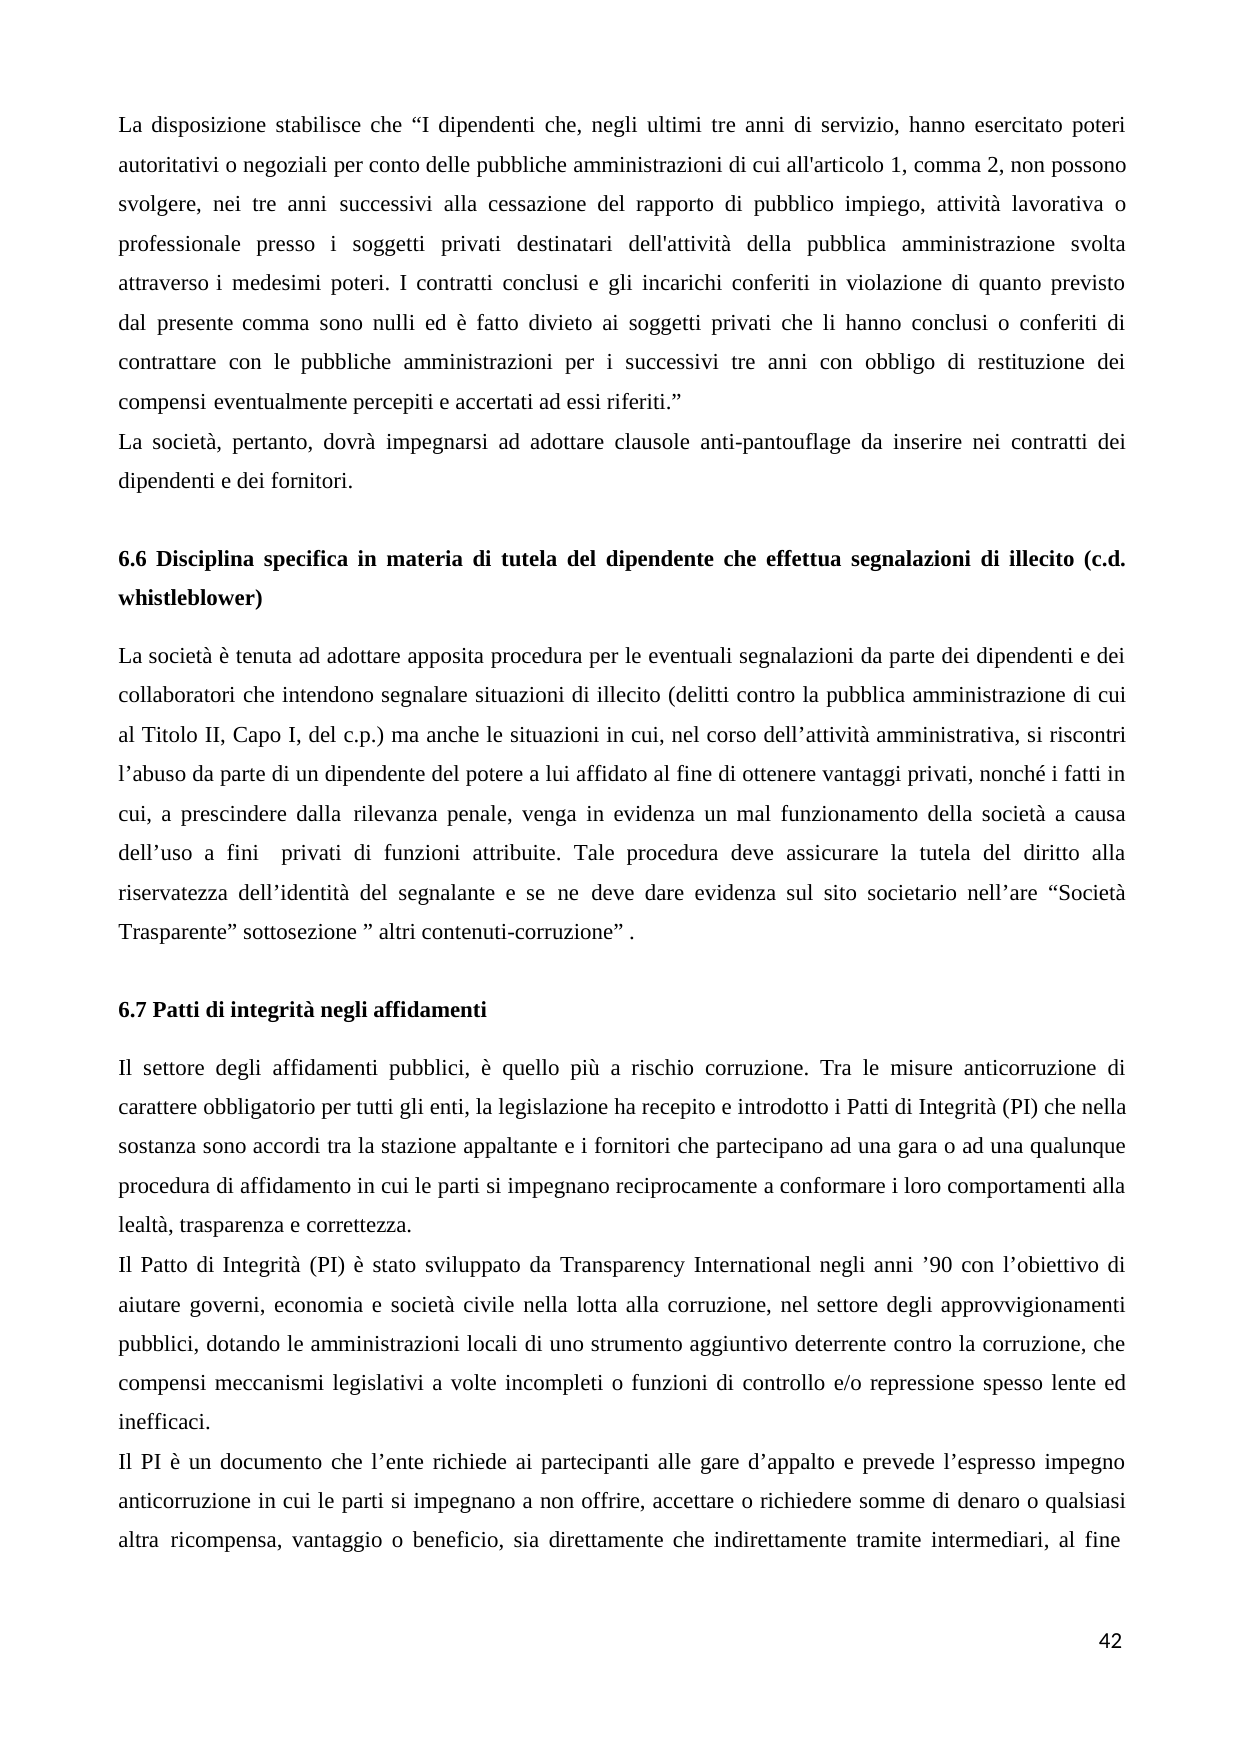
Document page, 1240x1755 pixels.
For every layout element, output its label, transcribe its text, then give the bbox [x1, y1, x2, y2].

text 6.6 Disciplina specifica in materia di tutela del dipendente che effettua segnalazioni di illecito (c.d. whistleblower) [118, 544, 1126, 610]
text La disposizione stabilisce che “I dipendenti che, negli ultimi tre anni di servizio, hanno esercitato poteri autoritativi o negoziali per conto delle pubbliche amministrazioni di cui all'articolo 1, comma 2, non possono svolgere, nei tre anni successivi alla cessazione del rapporto di pubblico impiego, attività lavorativa o professionale presso i soggetti privati destinatari dell'attività della pubblica amministrazione svolta attraverso i medesimi poteri. I contratti conclusi e gli incarichi conferiti in violazione di quanto previsto dal presente comma sono nulli ed è fatto divieto ai soggetti privati che li hanno conclusi o conferiti di contrattare con le pubbliche amministrazioni per i successivi tre anni con obbligo di restituzione dei compensi eventualmente percepiti e accertati ad essi riferiti.” [118, 112, 1126, 414]
text 6.7 Patti di integrità negli affidamenti [118, 996, 489, 1022]
text La società, pertanto, dovrà impegnarsi ad adottare clausole anti-pantouflage da inserire nei contratti dei dipendenti e dei fornitori. [118, 428, 1126, 493]
text Il settore degli affidamenti pubblici, è quello più a rischio corruzione. Tra le misure anticorruzione di carattere obbligatorio per tutti gli enti, la legislazione ha recepito e introdotto i Patti di Integrità (PI) che nella sostanza sono accordi tra la stazione appaltante e i fornitori che partecipano ad una gara o ad una qualunque procedura di affidamento in cui le parti si impegnano reciprocamente a conformare i loro comportamenti alla lealtà, trasparenza e correttezza. [118, 1054, 1126, 1238]
text Il Patto di Integrità (PI) è stato sviluppato da Transparency International negli anni ’90 con l’obiettivo di aiutare governi, economia e società civile nella lotta alla corruzione, nel settore degli approvvigionamenti pubblici, dotando le amministrazioni locali di uno strumento aggiuntivo deterrente contro la corruzione, che compensi meccanismi legislativi a volte incompleti o funzioni di controllo e/o repressione spesso lente ed inefficaci. [118, 1251, 1126, 1434]
text Il PI è un documento che l’ente richiede ai partecipanti alle gare d’appalto e prevede l’espresso impegno anticorruzione in cui le parti si impegnano a non offrire, accettare o richiedere somme di denaro o qualsiasi altra ricompensa, vantaggio o beneficio, sia direttamente che indirettamente tramite intermediari, al fine [118, 1448, 1126, 1552]
text La società è tenuta ad adottare apposita procedura per le eventuali segnalazioni da parte dei dipendenti e dei collaboratori che intendono segnalare situazioni di illecito (delitti contro la pubblica amministrazione di cui al Titolo II, Capo I, del c.p.) ma anche le situazioni in cui, nel corso dell’attività amministrativa, si riscontri l’abuso da parte di un dipendente del potere a lui affidato al fine di ottenere vantaggi privati, nonché i fatti in cui, a prescindere dalla rilevanza penale, venga in evidenza un mal funzionamento della società a causa dell’uso a fini privati di funzioni attribuite. Tale procedura deve assicurare la tutela del diritto alla riservatezza dell’identità del segnalante e se ne deve dare evidenza sul sito societario nell’are “Società Trasparente” sottosezione ” altri contenuti-corruzione” . [118, 642, 1126, 944]
